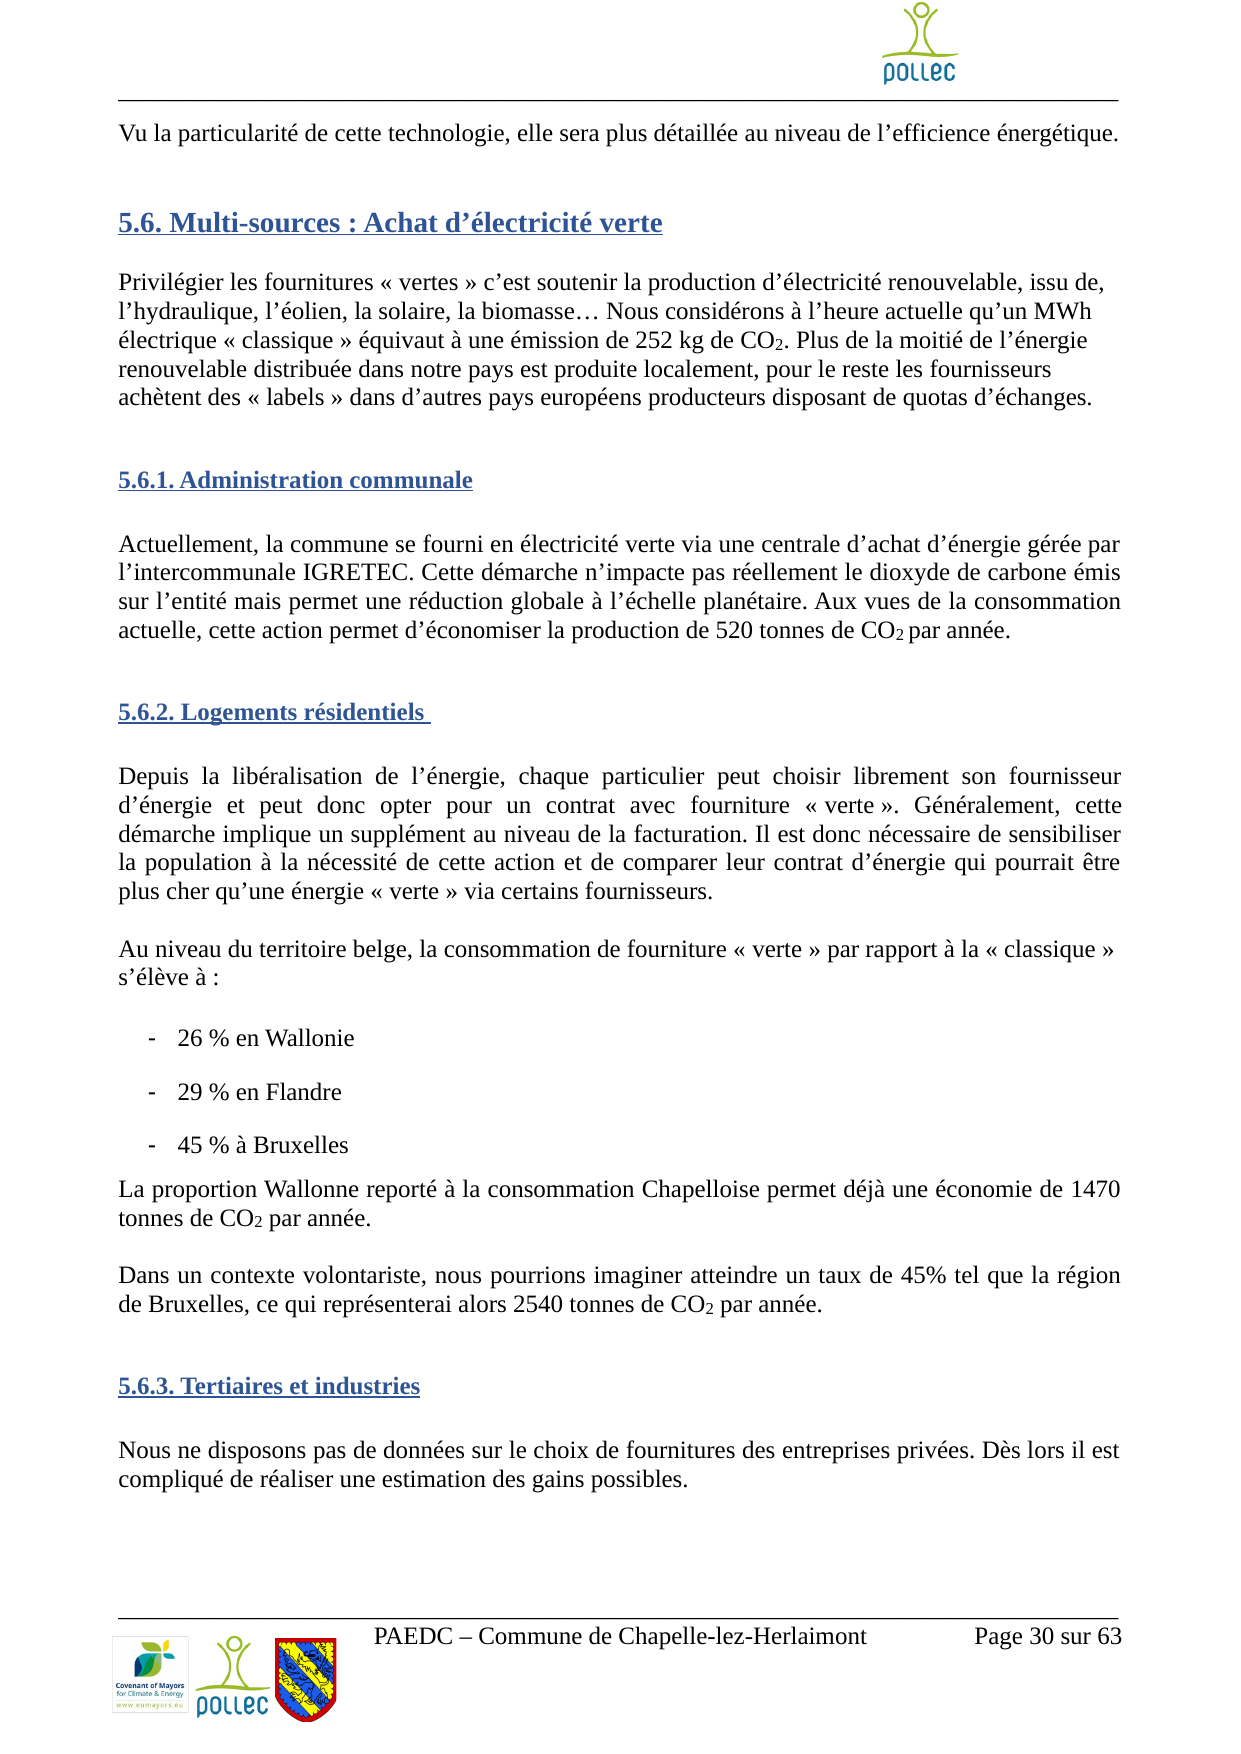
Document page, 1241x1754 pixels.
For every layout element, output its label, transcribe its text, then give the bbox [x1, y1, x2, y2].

text Au niveau du territoire belge, la consommation de fourniture « verte » par rapport à la « classique » s’élève à : [118, 934, 1122, 991]
list 45 % à Bruxelles [148, 1130, 1122, 1159]
text Dans un contexte volontariste, nous pourrions imaginer atteindre un taux de 45% tel que la région de Bruxelles, ce qui représenterai alors 2540 tonnes de CO2 par année. [118, 1260, 1122, 1318]
subtitle 5.6.1. Administration communale [118, 465, 1122, 494]
subtitle 5.6.3. Tertiaires et industries [118, 1371, 1122, 1400]
text Actuellement, la commune se fourni en électricité verte via une centrale d’achat d’énergie gérée par l’intercommunale IGRETEC. Cette démarche n’impacte pas réellement le dioxyde de carbone émis sur l’entité mais permet une réduction globale à l’échelle planétaire. Aux vues de la consommation actuelle, cette action permet d’économiser la production de 520 tonnes de CO2 par année. [118, 529, 1122, 644]
picture [275, 1638, 337, 1722]
text Depuis la libéralisation de l’énergie, chaque particulier peut choisir librement son fournisseur d’énergie et peut donc opter pour un contrat avec fourniture « verte ». Généralement, cette démarche implique un supplément au niveau de la facturation. Il est donc nécessaire de sensibiliser la population à la nécessité de cette action et de comparer leur contrat d’énergie qui pourrait être plus cher qu’une énergie « verte » via certains fournisseurs. [118, 761, 1122, 905]
text La proportion Wallonne reporté à la consommation Chapelloise permet déjà une économie de 1470 tonnes de CO2 par année. [118, 1174, 1122, 1231]
list 29 % en Flandre [148, 1076, 1122, 1105]
list 26 % en Wallonie [148, 1022, 1122, 1051]
subtitle 5.6. Multi-sources : Achat d’électricité verte [118, 205, 1122, 238]
picture [882, 0, 959, 87]
picture [110, 1633, 191, 1714]
text Vu la particularité de cette technologie, elle sera plus détaillée au niveau de l’efficience énergétique. [118, 118, 1122, 147]
text Nous ne disposons pas de données sur le choix de fournitures des entreprises privées. Dès lors il est compliqué de réaliser une estimation des gains possibles. [118, 1435, 1122, 1493]
text Privilégier les fournitures « vertes » c’est soutenir la production d’électricité renouvelable, issu de, l’hydraulique, l’éolien, la solaire, la biomasse… Nous considérons à l’heure actuelle qu’un MWh électrique « classique » équivaut à une émission de 252 kg de CO2. Plus de la moitié de l’énergie renouvelable distribuée dans notre pays est produite localement, pour le reste les fournisseurs achètent des « labels » dans d’autres pays européens producteurs disposant de quotas d’échanges. [118, 267, 1122, 411]
picture [206, 1645, 272, 1720]
subtitle 5.6.2. Logements résidentiels [118, 697, 1122, 726]
